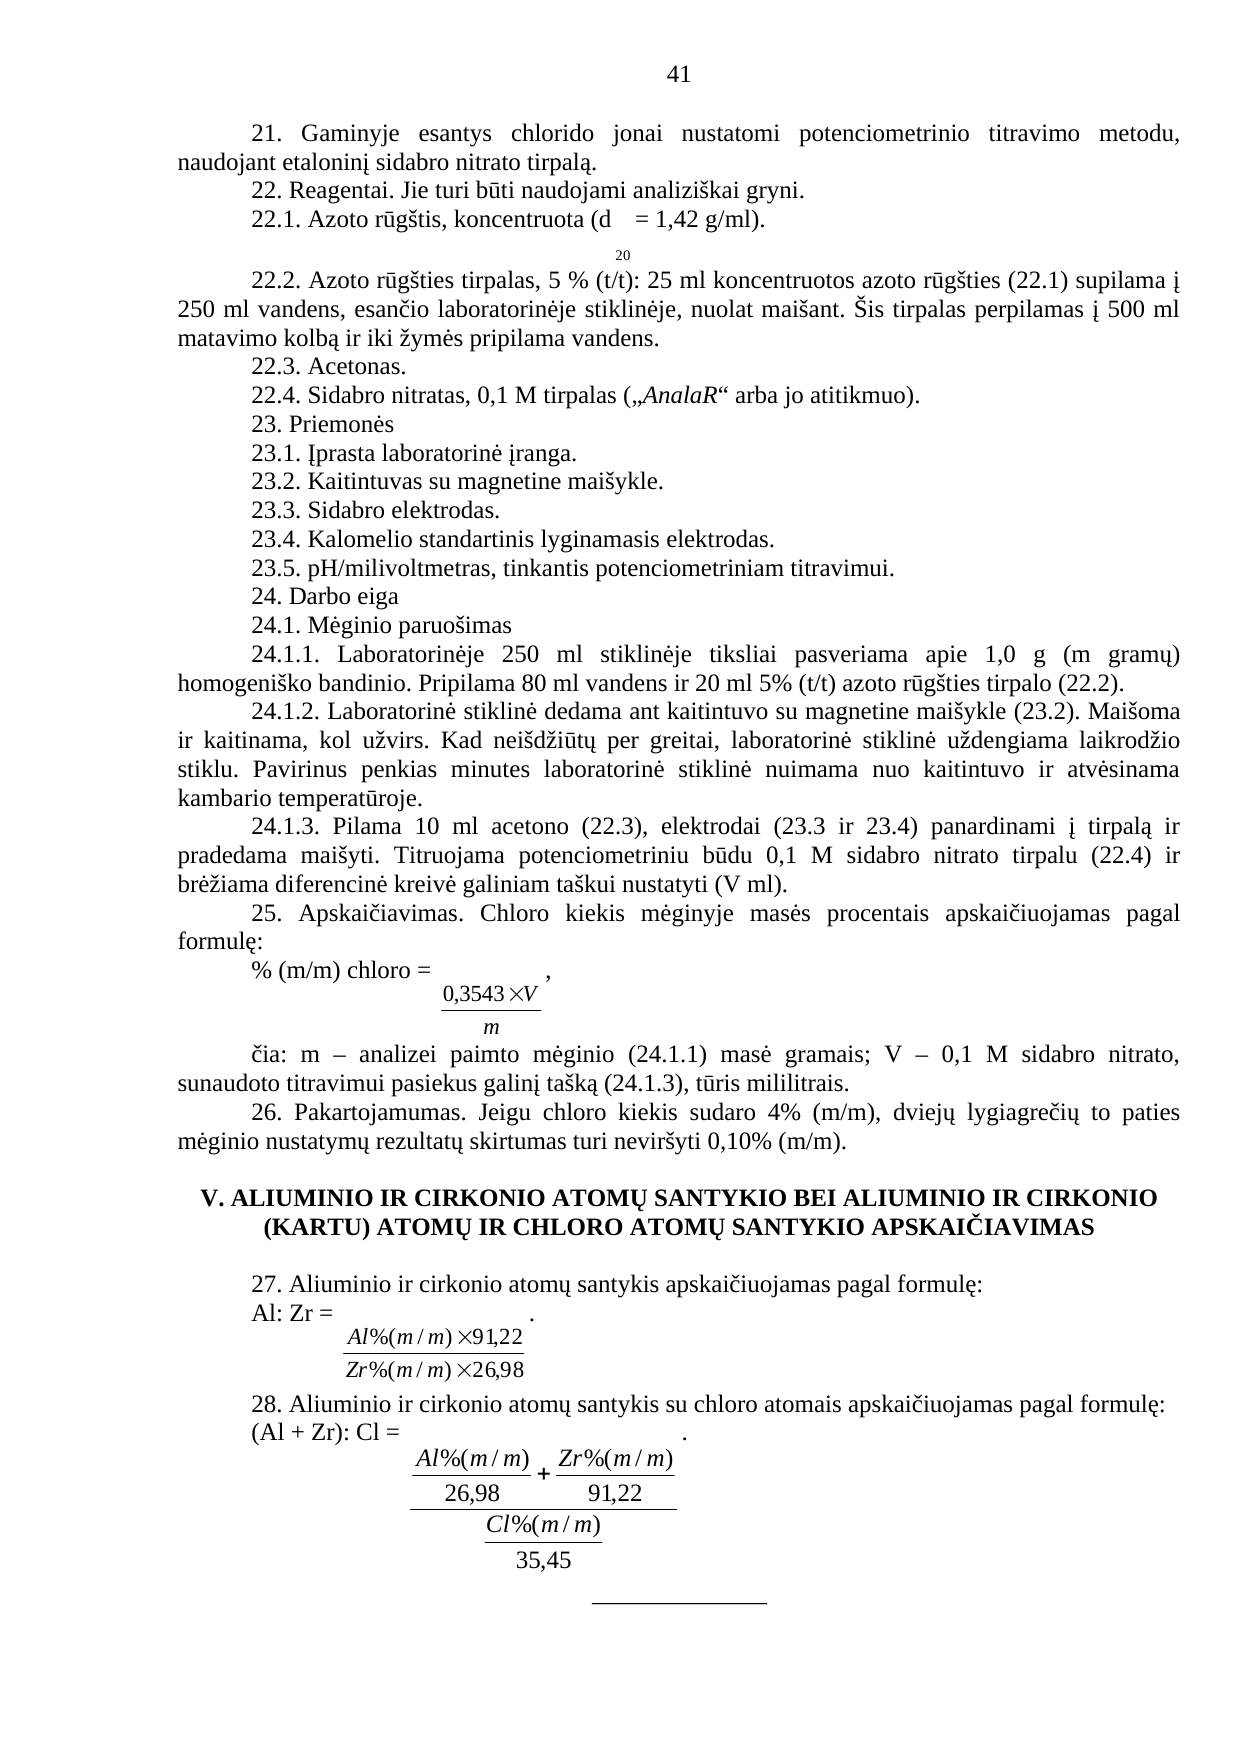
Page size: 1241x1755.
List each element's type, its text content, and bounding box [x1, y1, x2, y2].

text 22.2. Azoto rūgšties tirpalas, 5 % (t/t): 25 ml koncentruotos azoto rūgšties (22.1) supilama į 250 ml vandens, esančio laboratorinėje stiklinėje, nuolat maišant. Šis tirpalas perpilamas į 500 ml matavimo kolbą ir iki žymės pripilama vandens. [177, 265, 1181, 351]
text 22.4. Sidabro nitratas, 0,1 M tirpalas („AnalaR“ arba jo atitikmuo). [177, 380, 1181, 409]
text čia: m – analizei paimto mėginio (24.1.1) masė gramais; V – 0,1 M sidabro nitrato, sunaudoto titravimui pasiekus galinį tašką (24.1.3), tūris mililitrais. [177, 1039, 1181, 1097]
text 24.1.2. Laboratorinė stiklinė dedama ant kaitintuvo su magnetine maišykle (23.2). Maišoma ir kaitinama, kol užvirs. Kad neišdžiūtų per greitai, laboratorinė stiklinė uždengiama laikrodžio stiklu. Pavirinus penkias minutes laboratorinė stiklinė nuimama nuo kaitintuvo ir atvėsinama kambario temperatūroje. [177, 696, 1181, 811]
text 22.1. Azoto rūgštis, koncentruota (d= 1,42 g/ml). [177, 204, 1181, 265]
text 24.1. Mėginio paruošimas [177, 610, 1181, 639]
text 24.1.3. Pilama 10 ml acetono (22.3), elektrodai (23.3 ir 23.4) panardinami į tirpalą ir pradedama maišyti. Titruojama potenciometriniu būdu 0,1 M sidabro nitrato tirpalu (22.4) ir brėžiama diferencinė kreivė galiniam taškui nustatyti (V ml). [177, 811, 1181, 898]
text 21. Gaminyje esantys chlorido jonai nustatomi potenciometrinio titravimo metodu, naudojant etaloninį sidabro nitrato tirpalą. [177, 118, 1181, 176]
text 23.4. Kalomelio standartinis lyginamasis elektrodas. [177, 524, 1181, 553]
text 28. Aliuminio ir cirkonio atomų santykis su chloro atomais apskaičiuojamas pagal formulę: [177, 1389, 1181, 1417]
text 23.1. Įprasta laboratorinė įranga. [177, 438, 1181, 466]
text (Al + Zr): Cl = . [177, 1417, 1181, 1578]
text Al: Zr = . [177, 1298, 1181, 1389]
text 23.3. Sidabro elektrodas. [177, 495, 1181, 524]
text 23.2. Kaitintuvas su magnetine maišykle. [177, 466, 1181, 495]
text 25. Apskaičiavimas. Chloro kiekis mėginyje masės procentais apskaičiuojamas pagal formulę: [177, 898, 1181, 955]
text 27. Aliuminio ir cirkonio atomų santykis apskaičiuojamas pagal formulę: [177, 1269, 1181, 1298]
text 23. Priemonės [177, 409, 1181, 438]
text 26. Pakartojamumas. Jeigu chloro kiekis sudaro 4% (m/m), dviejų lygiagrečių to paties mėginio nustatymų rezultatų skirtumas turi neviršyti 0,10% (m/m). [177, 1097, 1181, 1154]
text V. Aliuminio ir cirkonio atomų santykio bei aliuminio ir cirkonio (kartu) atomų ir chloro atomų santykio apskaičiavimas [177, 1183, 1181, 1241]
text 24. Darbo eiga [177, 581, 1181, 610]
text 24.1.1. Laboratorinėje 250 ml stiklinėje tiksliai pasveriama apie 1,0 g (m gramų) homogeniško bandinio. Pripilama 80 ml vandens ir 20 ml 5% (t/t) azoto rūgšties tirpalo (22.2). [177, 639, 1181, 696]
text 22.3. Acetonas. [177, 351, 1181, 380]
text 23.5. pH/milivoltmetras, tinkantis potenciometriniam titravimui. [177, 553, 1181, 581]
text 22. Reagentai. Jie turi būti naudojami analiziškai gryni. [177, 176, 1181, 204]
text % (m/m) chloro = , [177, 955, 1181, 1039]
text ______________ [177, 1578, 1181, 1607]
